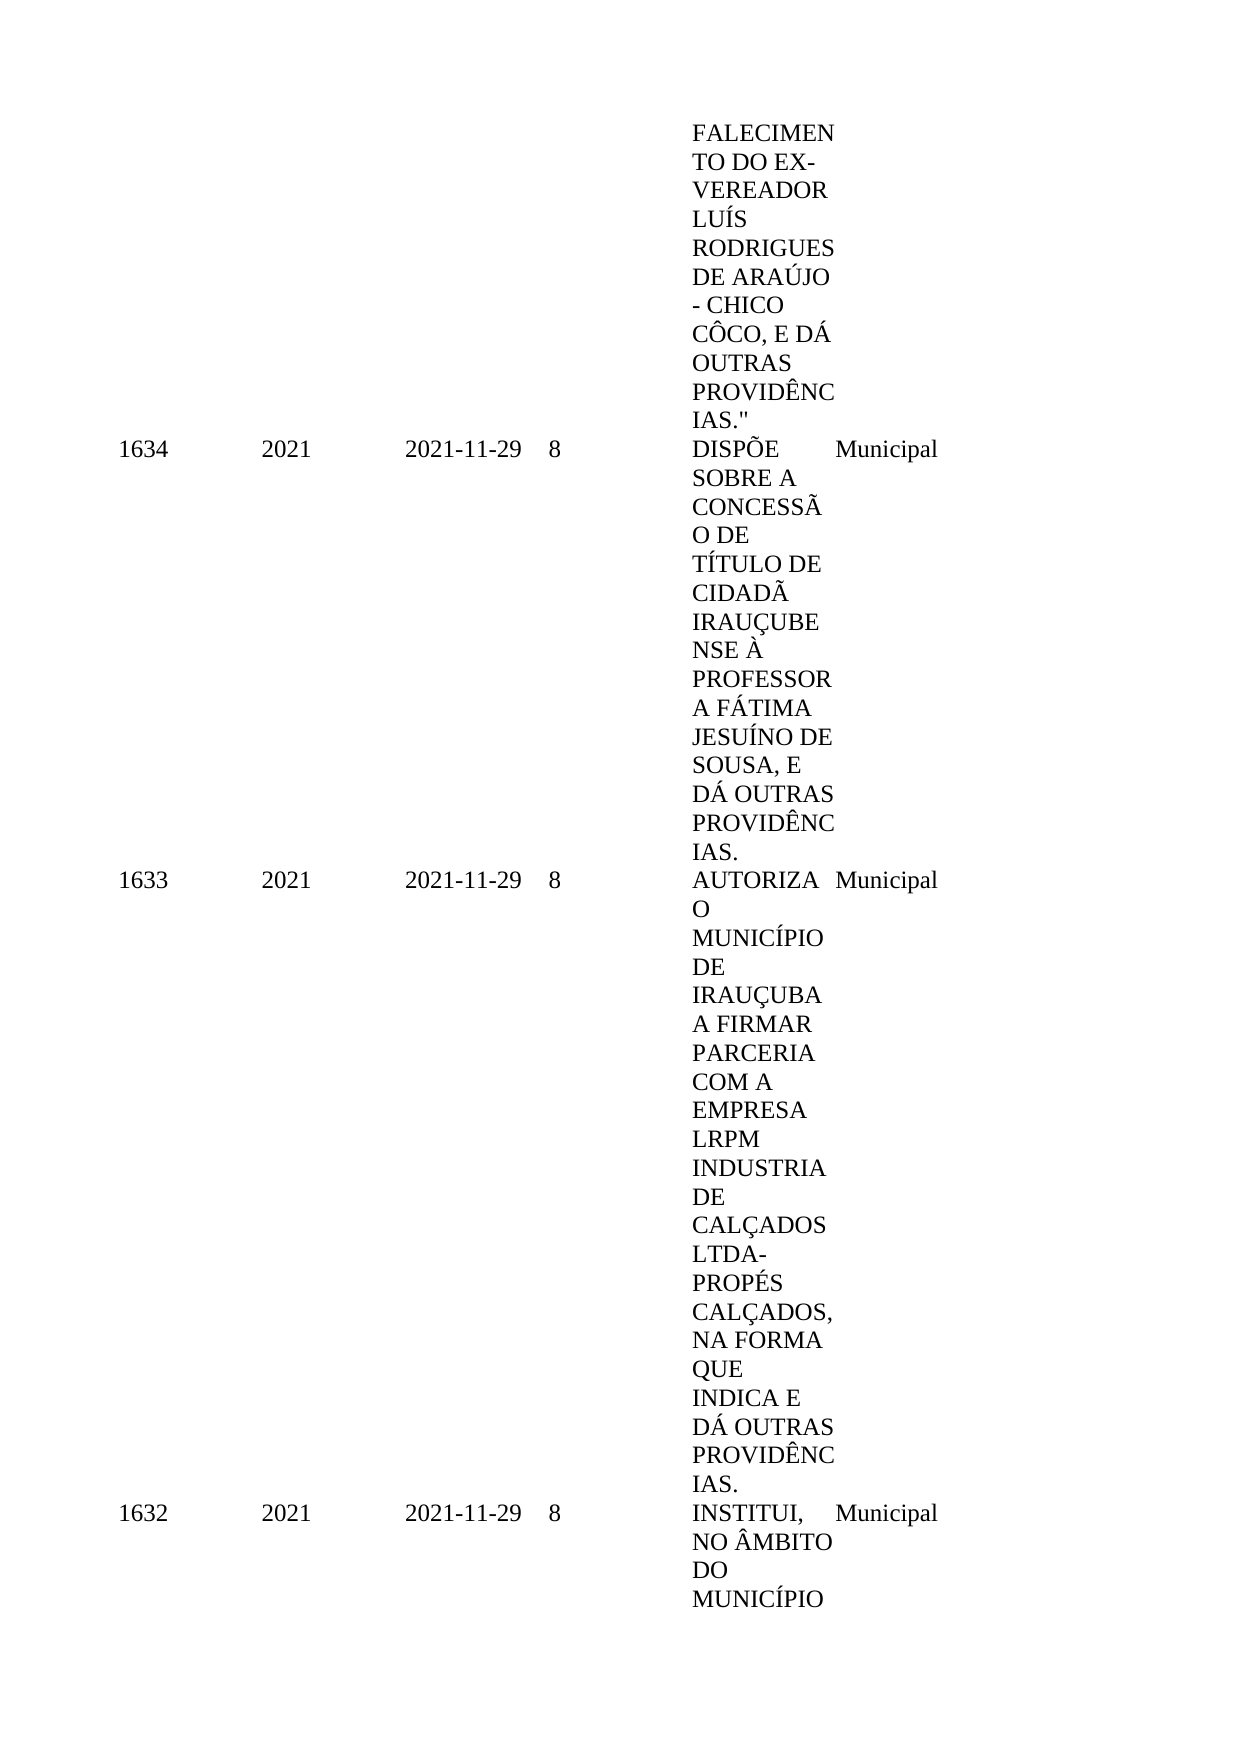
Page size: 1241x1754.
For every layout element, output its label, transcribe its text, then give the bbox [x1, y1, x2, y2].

table_cell 2021-11-29 [405, 434, 548, 866]
table_cell AUTORIZA O MUNICÍPIO DE IRAUÇUBA A FIRMAR PARCERIA COM A EMPRESA LRPM INDUSTRIA DE CALÇADOS LTDA-PROPÉS CALÇADOS, NA FORMA QUE INDICA E DÁ OUTRAS PROVIDÊNCIAS. [692, 866, 835, 1498]
table_cell 2021-11-29 [405, 866, 548, 1498]
table_cell [979, 866, 1122, 1498]
table_cell Municipal [835, 434, 979, 866]
table_cell DISPÕE SOBRE A CONCESSÃO DE TÍTULO DE CIDADÃ IRAUÇUBENSE À PROFESSORA FÁTIMA JESUÍNO DE SOUSA, E DÁ OUTRAS PROVIDÊNCIAS. [692, 434, 835, 866]
table_cell FALECIMENTO DO EX-VEREADOR LUÍS RODRIGUES DE ARAÚJO - CHICO CÔCO, E DÁ OUTRAS PROVIDÊNCIAS." [692, 118, 835, 434]
table_cell 2021-11-29 [405, 1498, 548, 1613]
table_cell [261, 118, 405, 434]
table_cell 8 [548, 1498, 692, 1613]
table_cell Municipal [835, 1498, 979, 1613]
table_cell 2021 [261, 866, 405, 1498]
table_cell [835, 118, 979, 434]
table_cell Municipal [835, 866, 979, 1498]
table_cell 8 [548, 866, 692, 1498]
table_cell [979, 1498, 1122, 1613]
table_cell [979, 434, 1122, 866]
table_cell 1633 [118, 866, 261, 1498]
table_cell 2021 [261, 1498, 405, 1613]
table_cell [118, 118, 261, 434]
table_cell 1634 [118, 434, 261, 866]
table_cell INSTITUI, NO ÂMBITO DO MUNICÍPIO [692, 1498, 835, 1613]
table_cell 8 [548, 434, 692, 866]
table_cell [405, 118, 548, 434]
table_cell 1632 [118, 1498, 261, 1613]
table_cell [979, 118, 1122, 434]
table_cell 2021 [261, 434, 405, 866]
table_cell [548, 118, 692, 434]
